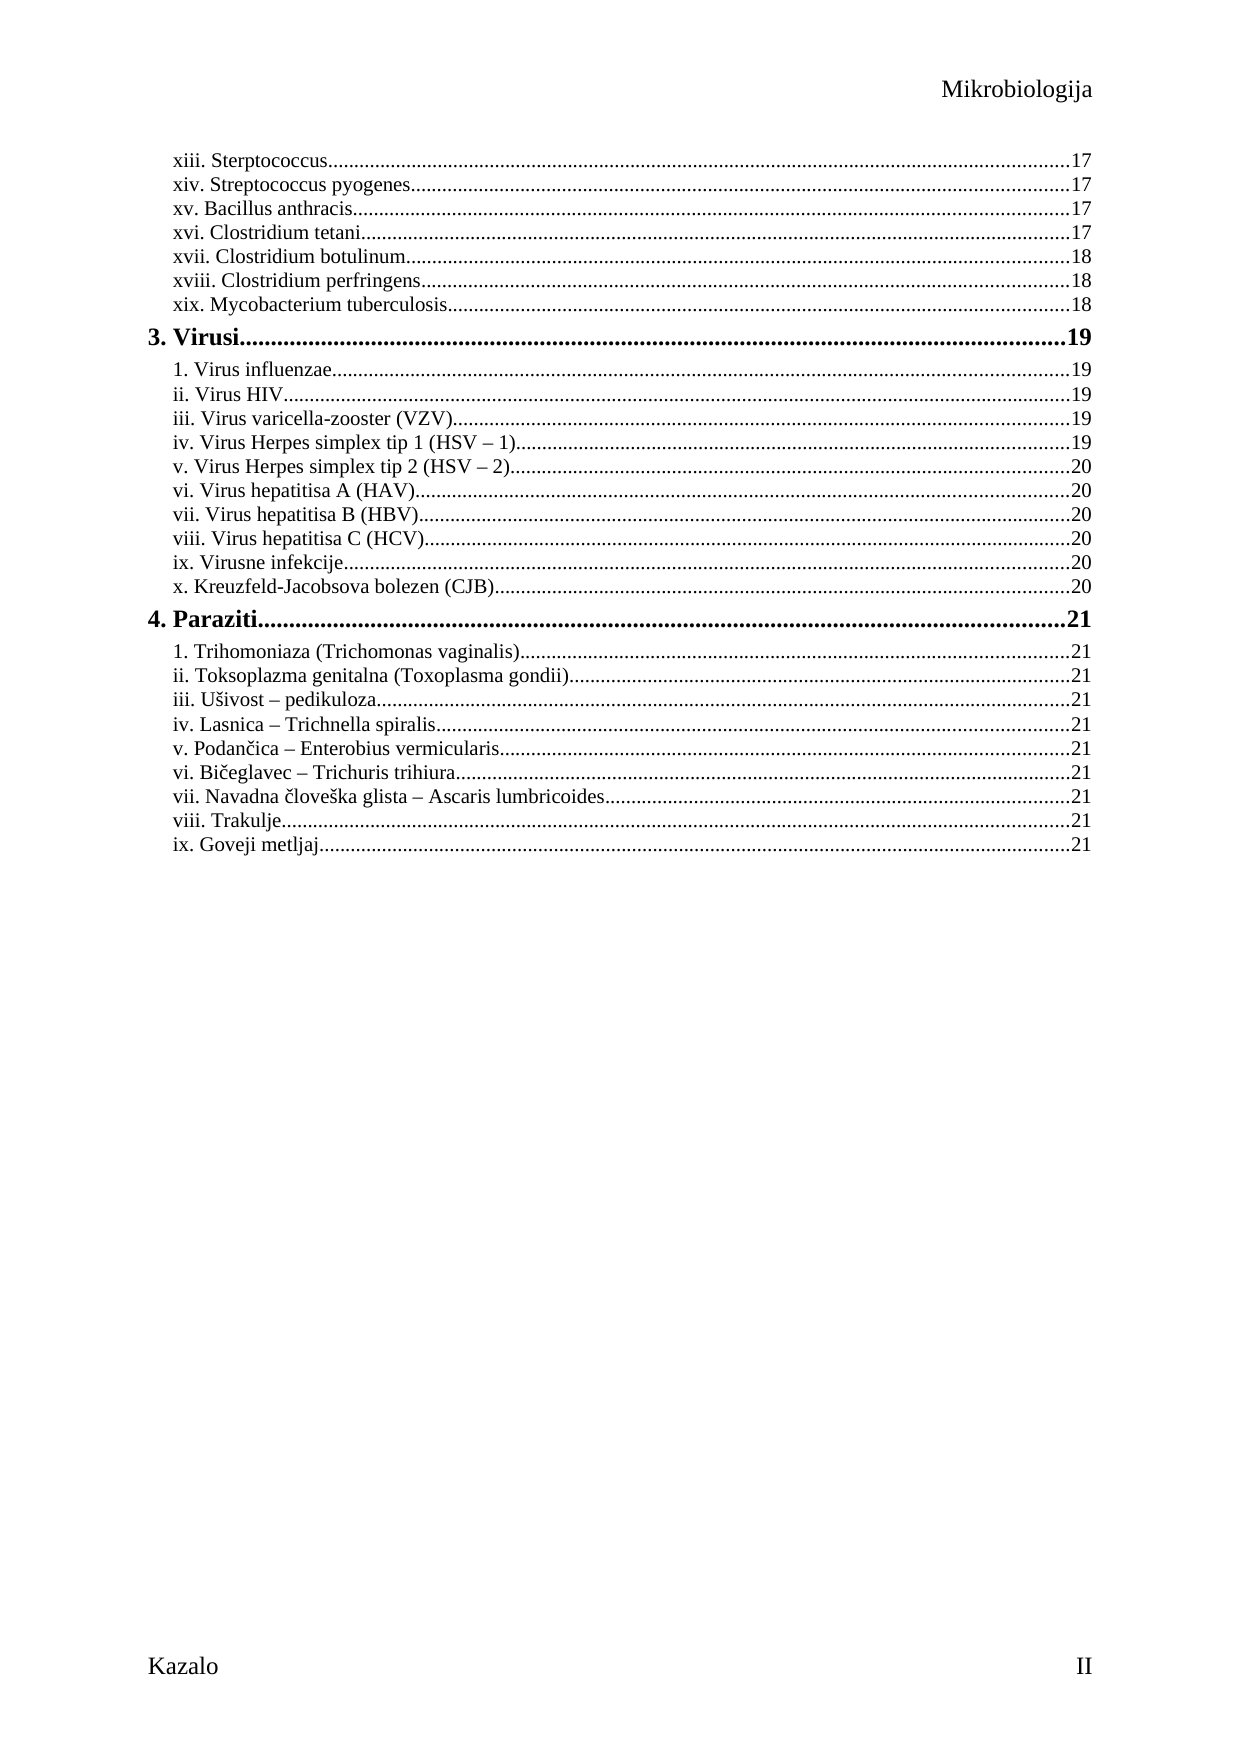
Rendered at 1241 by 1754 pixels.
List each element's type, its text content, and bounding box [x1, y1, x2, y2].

text vii. Virus hepatitisa B (HBV) 20 [173, 502, 1092, 526]
text xv. Bacillus anthracis 17 [173, 196, 1092, 220]
text 4. Paraziti 21 [148, 604, 1092, 633]
text iv. Virus Herpes simplex tip 1 (HSV – 1) 19 [173, 429, 1092, 454]
text vii. Navadna človeška glista – Ascaris lumbricoides 21 [173, 784, 1092, 808]
text viii. Virus hepatitisa C (HCV) 20 [173, 526, 1092, 550]
text iv. Lasnica – Trichnella spiralis 21 [173, 711, 1092, 736]
text vi. Bičeglavec – Trichuris trihiura 21 [173, 759, 1092, 784]
text 1. Trihomoniaza (Trichomonas vaginalis) 21 [173, 639, 1092, 663]
text xix. Mycobacterium tuberculosis 18 [173, 292, 1092, 316]
text v. Podančica – Enterobius vermicularis 21 [173, 736, 1092, 759]
text ii. Toksoplazma genitalna (Toxoplasma gondii) 21 [173, 663, 1092, 687]
text 3. Virusi 19 [148, 322, 1092, 351]
text viii. Trakulje 21 [173, 808, 1092, 832]
text xiv. Streptococcus pyogenes 17 [173, 172, 1092, 196]
text xvi. Clostridium tetani 17 [173, 220, 1092, 244]
text vi. Virus hepatitisa A (HAV) 20 [173, 478, 1092, 502]
text xviii. Clostridium perfringens 18 [173, 268, 1092, 292]
text v. Virus Herpes simplex tip 2 (HSV – 2) 20 [173, 454, 1092, 478]
text ii. Virus HIV 19 [173, 381, 1092, 406]
text ix. Goveji metljaj 21 [173, 832, 1092, 856]
text iii. Ušivost – pedikuloza 21 [173, 687, 1092, 711]
text 1. Virus influenzae 19 [173, 357, 1092, 381]
text xiii. Sterptococcus 17 [173, 148, 1092, 172]
text x. Kreuzfeld-Jacobsova bolezen (CJB) 20 [173, 574, 1092, 598]
text xvii. Clostridium botulinum 18 [173, 244, 1092, 268]
text iii. Virus varicella-zooster (VZV) 19 [173, 406, 1092, 429]
text ix. Virusne infekcije 20 [173, 550, 1092, 574]
